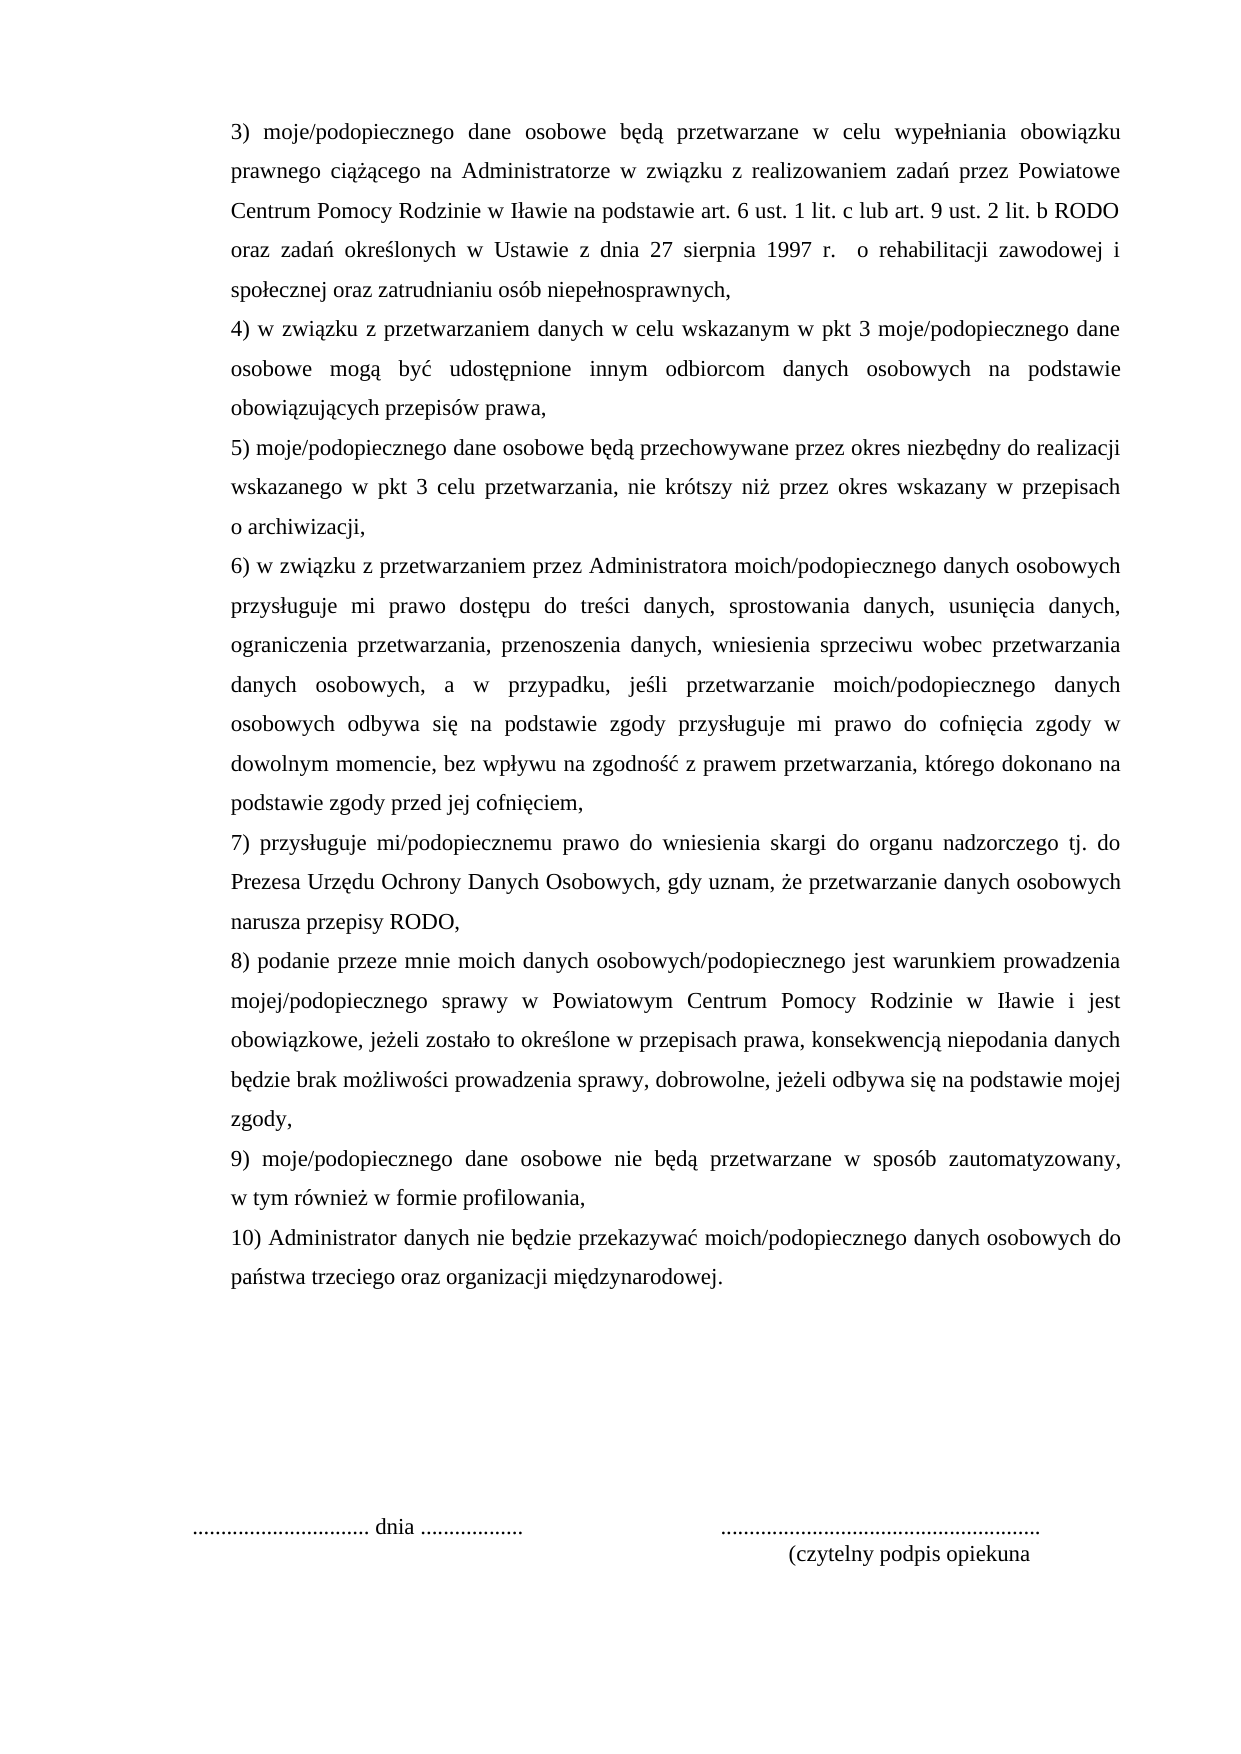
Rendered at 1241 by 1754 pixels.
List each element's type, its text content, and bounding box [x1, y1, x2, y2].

text 4) w związku z przetwarzaniem danych w celu wskazanym w pkt 3 moje/podopiecznego dane osobowe mogą być udostępnione innym odbiorcom danych osobowych na podstawie obowiązujących przepisów prawa, [231, 316, 1122, 421]
text 7) przysługuje mi/podopiecznemu prawo do wniesienia skargi do organu nadzorczego tj. do Prezesa Urzędu Ochrony Danych Osobowych, gdy uznam, że przetwarzanie danych osobowych narusza przepisy RODO, [231, 829, 1122, 934]
text ............................... dnia .................. ........................................................ [118, 1513, 1122, 1540]
text (czytelny podpis opiekuna [118, 1540, 1122, 1566]
text 9) moje/podopiecznego dane osobowe nie będą przetwarzane w sposób zautomatyzowany, w tym również w formie profilowania, [231, 1144, 1122, 1210]
text 3) moje/podopiecznego dane osobowe będą przetwarzane w celu wypełniania obowiązku prawnego ciążącego na Administratorze w związku z realizowaniem zadań przez Powiatowe Centrum Pomocy Rodzinie w Iławie na podstawie art. 6 ust. 1 lit. c lub art. 9 ust. 2 lit. b RODO oraz zadań określonych w Ustawie z dnia 27 sierpnia 1997 r. o rehabilitacji zawodowej i społecznej oraz zatrudnianiu osób niepełnosprawnych, [231, 118, 1122, 302]
text 5) moje/podopiecznego dane osobowe będą przechowywane przez okres niezbędny do realizacji wskazanego w pkt 3 celu przetwarzania, nie krótszy niż przez okres wskazany w przepisach o archiwizacji, [231, 434, 1122, 539]
text 10) Administrator danych nie będzie przekazywać moich/podopiecznego danych osobowych do państwa trzeciego oraz organizacji międzynarodowej. [231, 1223, 1122, 1289]
text 8) podanie przeze mnie moich danych osobowych/podopiecznego jest warunkiem prowadzenia mojej/podopiecznego sprawy w Powiatowym Centrum Pomocy Rodzinie w Iławie i jest obowiązkowe, jeżeli zostało to określone w przepisach prawa, konsekwencją niepodania danych będzie brak możliwości prowadzenia sprawy, dobrowolne, jeżeli odbywa się na podstawie mojej zgody, [231, 947, 1122, 1131]
text 6) w związku z przetwarzaniem przez Administratora moich/podopiecznego danych osobowych przysługuje mi prawo dostępu do treści danych, sprostowania danych, usunięcia danych, ograniczenia przetwarzania, przenoszenia danych, wniesienia sprzeciwu wobec przetwarzania danych osobowych, a w przypadku, jeśli przetwarzanie moich/podopiecznego danych osobowych odbywa się na podstawie zgody przysługuje mi prawo do cofnięcia zgody w dowolnym momencie, bez wpływu na zgodność z prawem przetwarzania, którego dokonano na podstawie zgody przed jej cofnięciem, [231, 552, 1122, 816]
